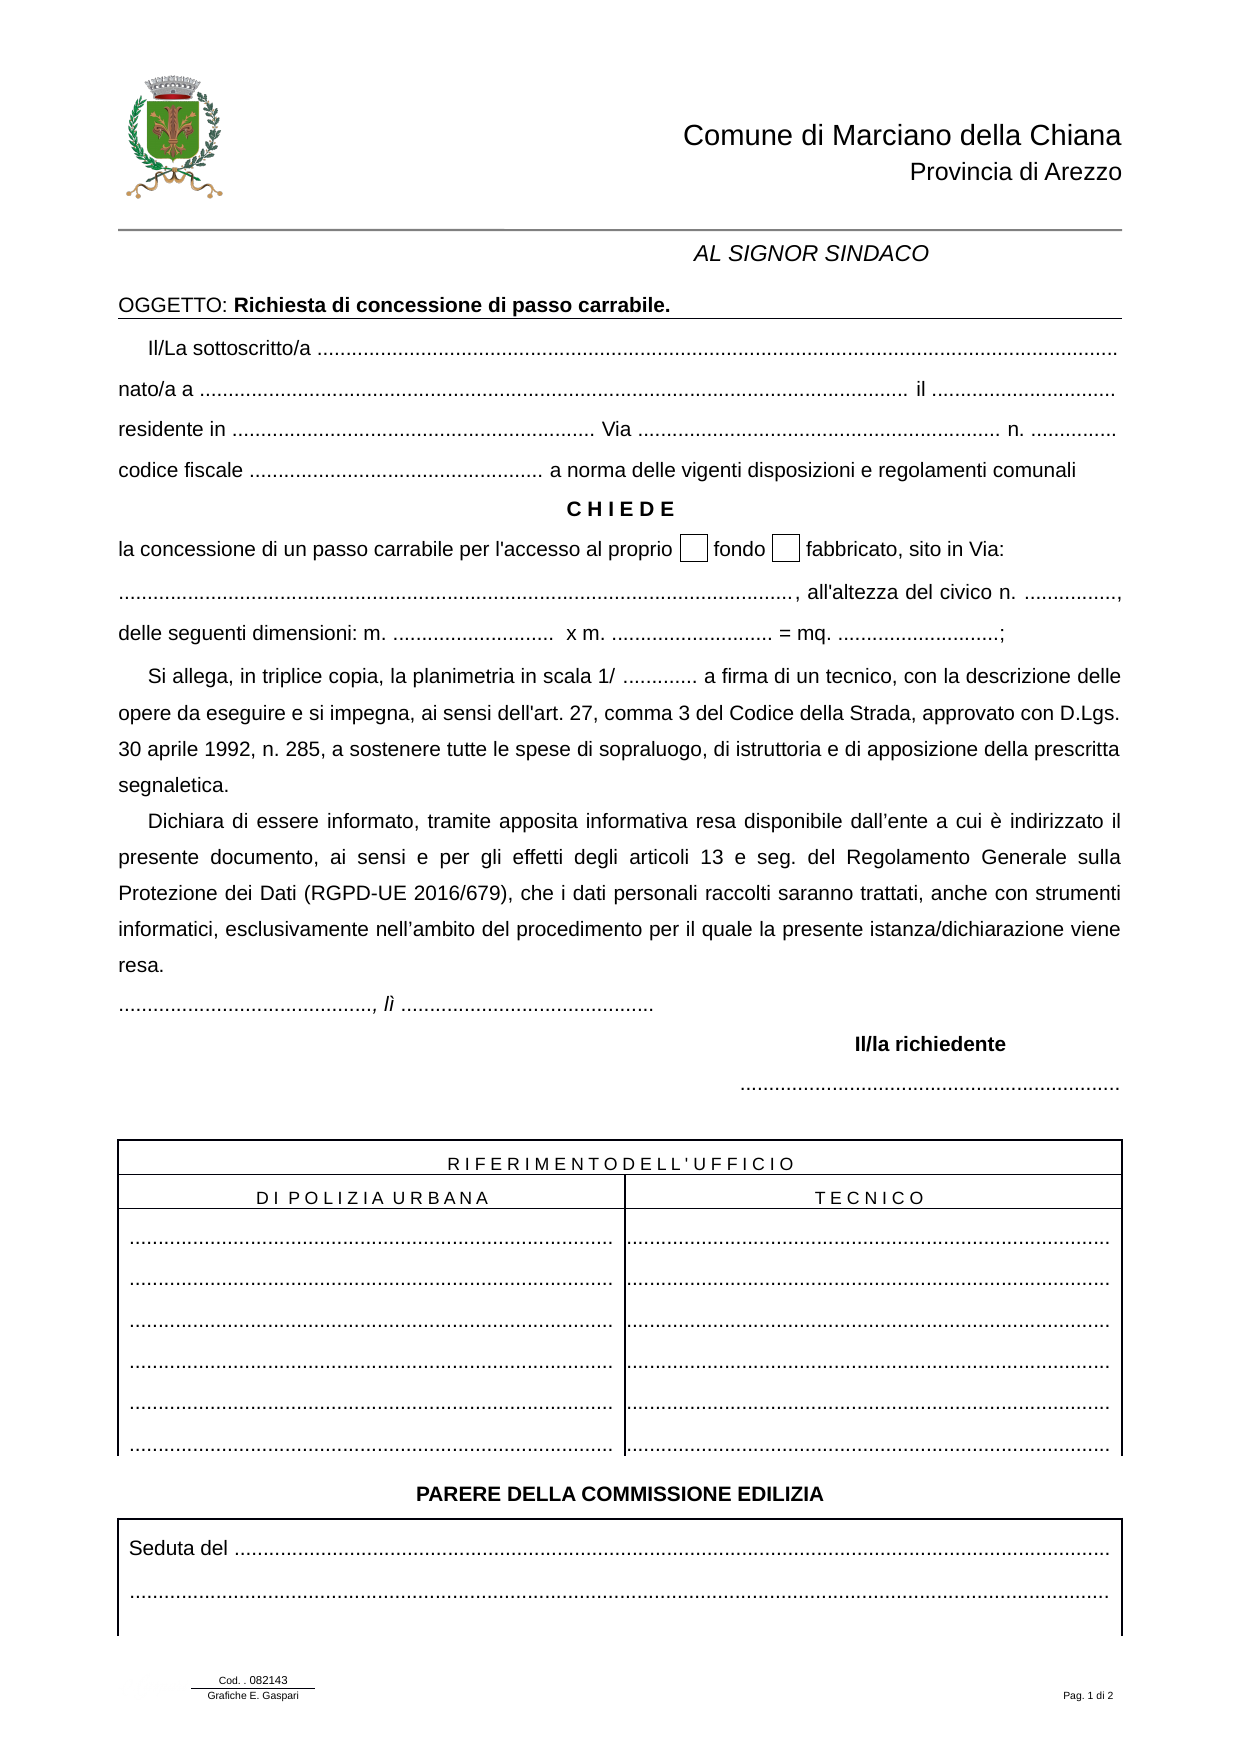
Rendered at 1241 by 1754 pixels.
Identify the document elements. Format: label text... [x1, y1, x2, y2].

text .................................................................. [738, 1067, 1122, 1096]
text OGGETTO: Richiesta di concessione di passo carrabile. [118, 292, 1122, 318]
table_header Seduta del ........................................................................................................................................................ .......................................................................................................................................................................... [119, 1520, 1121, 1636]
table_cell .................................................................................... [626, 1374, 1121, 1415]
table_cell .................................................................................... [119, 1250, 624, 1291]
text Provincia di Arezzo [224, 157, 1122, 185]
table_cell .................................................................................... [626, 1415, 1121, 1456]
table_cell D I P O L I Z I A U R B A N A [119, 1175, 624, 1208]
text Il/La sottoscritto/a ........................................................................................................................................... nato/a a ........................................................................................................................... il ................................ residente in ............................................................... Via ............................................................... n. ............... codice fiscale ................................................... a norma delle vigenti disposizioni e regolamenti comunali [118, 332, 1122, 483]
table_cell .................................................................................... [119, 1415, 624, 1456]
subtitle C H I E D E [118, 497, 1122, 521]
table_cell .................................................................................... [626, 1250, 1121, 1291]
table_cell .................................................................................... [626, 1333, 1121, 1374]
picture [122, 72, 224, 203]
text la concessione di un passo carrabile per l'accesso al proprio fondo fabbricato, sito in Via: [118, 533, 1122, 562]
table_cell .................................................................................... [626, 1209, 1121, 1250]
text Comune di Marciano della Chiana [224, 118, 1122, 152]
text Dichiara di essere informato, tramite apposita informativa resa disponibile dall’ente a cui è indirizzato il presente documento, ai sensi e per gli effetti degli articoli 13 e seg. del Regolamento Generale sulla Protezione dei Dati (RGPD-UE 2016/679), che i dati personali raccolti saranno trattati, anche con strumenti informatici, esclusivamente nell’ambito del procedimento per il quale la presente istanza/dichiarazione viene resa. [118, 809, 1122, 976]
table_cell .................................................................................... [119, 1374, 624, 1415]
table_cell .................................................................................... [626, 1291, 1121, 1332]
text Si allega, in triplice copia, la planimetria in scala 1/ ............. a firma di un tecnico, con la descrizione delle opere da eseguire e si impegna, ai sensi dell'art. 27, comma 3 del Codice della Strada, approvato con D.Lgs. 30 aprile 1992, n. 285, a sostenere tutte le spese di sopraluogo, di istruttoria e di apposizione della prescritta segnaletica. [118, 660, 1122, 797]
table_cell .................................................................................... [119, 1291, 624, 1332]
text Il/la richiedente [738, 1032, 1122, 1056]
table_header R I F E R I M E N T O D E L L ' U F F I C I O [119, 1141, 1121, 1174]
text ....................................................................................................................., all'altezza del civico n. ................, delle seguenti dimensioni: m. ............................ x m. ............................ = mq. ............................; [118, 576, 1122, 646]
text AL SIGNOR SINDACO [694, 240, 1122, 266]
subtitle PARERE DELLA COMMISSIONE EDILIZIA [118, 1481, 1122, 1505]
table_cell T E C N I C O [626, 1175, 1121, 1208]
table_cell .................................................................................... [119, 1209, 624, 1250]
table_cell .................................................................................... [119, 1333, 624, 1374]
text ............................................, lì ............................................ [118, 988, 1122, 1017]
